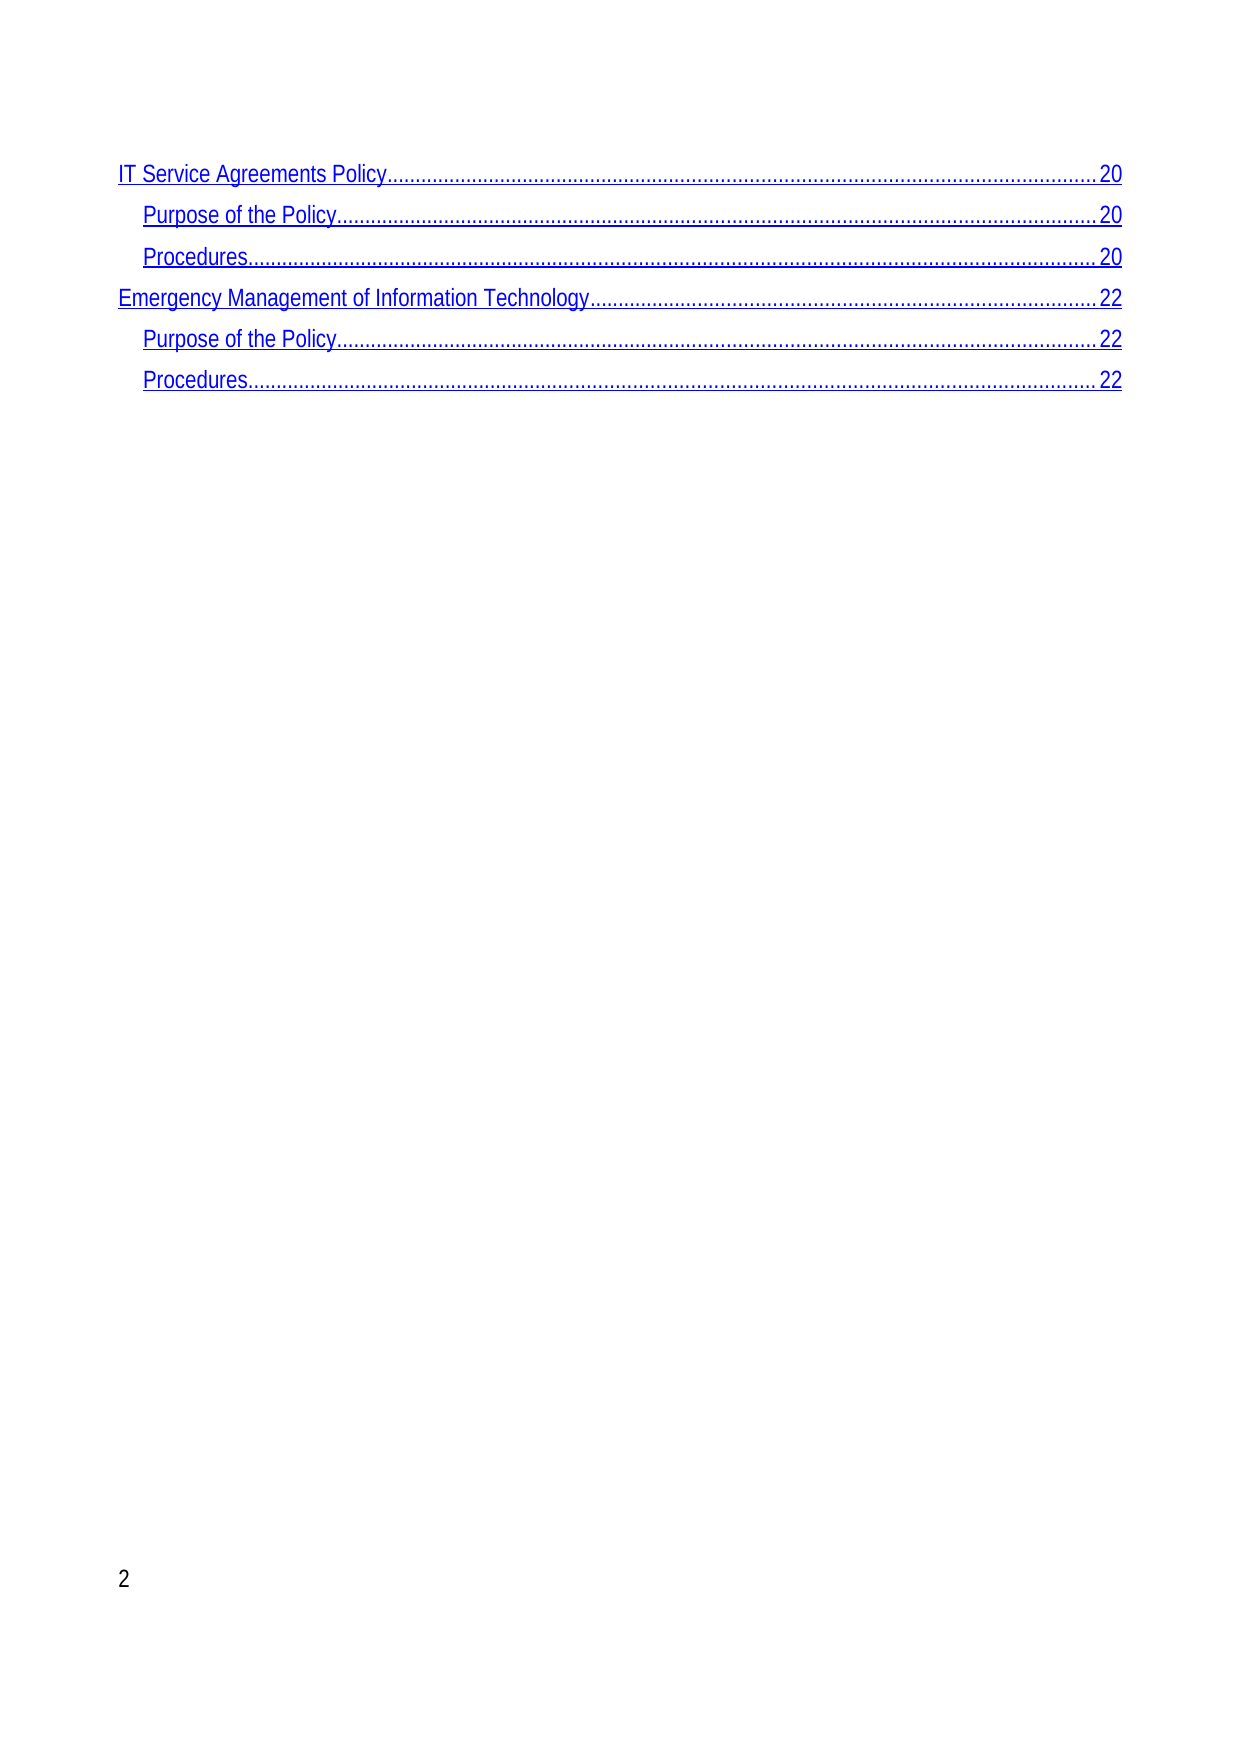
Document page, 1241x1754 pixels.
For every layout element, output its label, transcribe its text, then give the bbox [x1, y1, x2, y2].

text Emergency Management of Information Technology 22 [118, 283, 1122, 308]
text Purpose of the Policy 20 [143, 200, 1122, 225]
text Procedures 20 [143, 242, 1122, 266]
text Purpose of the Policy 22 [143, 324, 1122, 349]
text IT Service Agreements Policy 20 [118, 159, 1122, 184]
text Procedures 22 [143, 365, 1122, 390]
